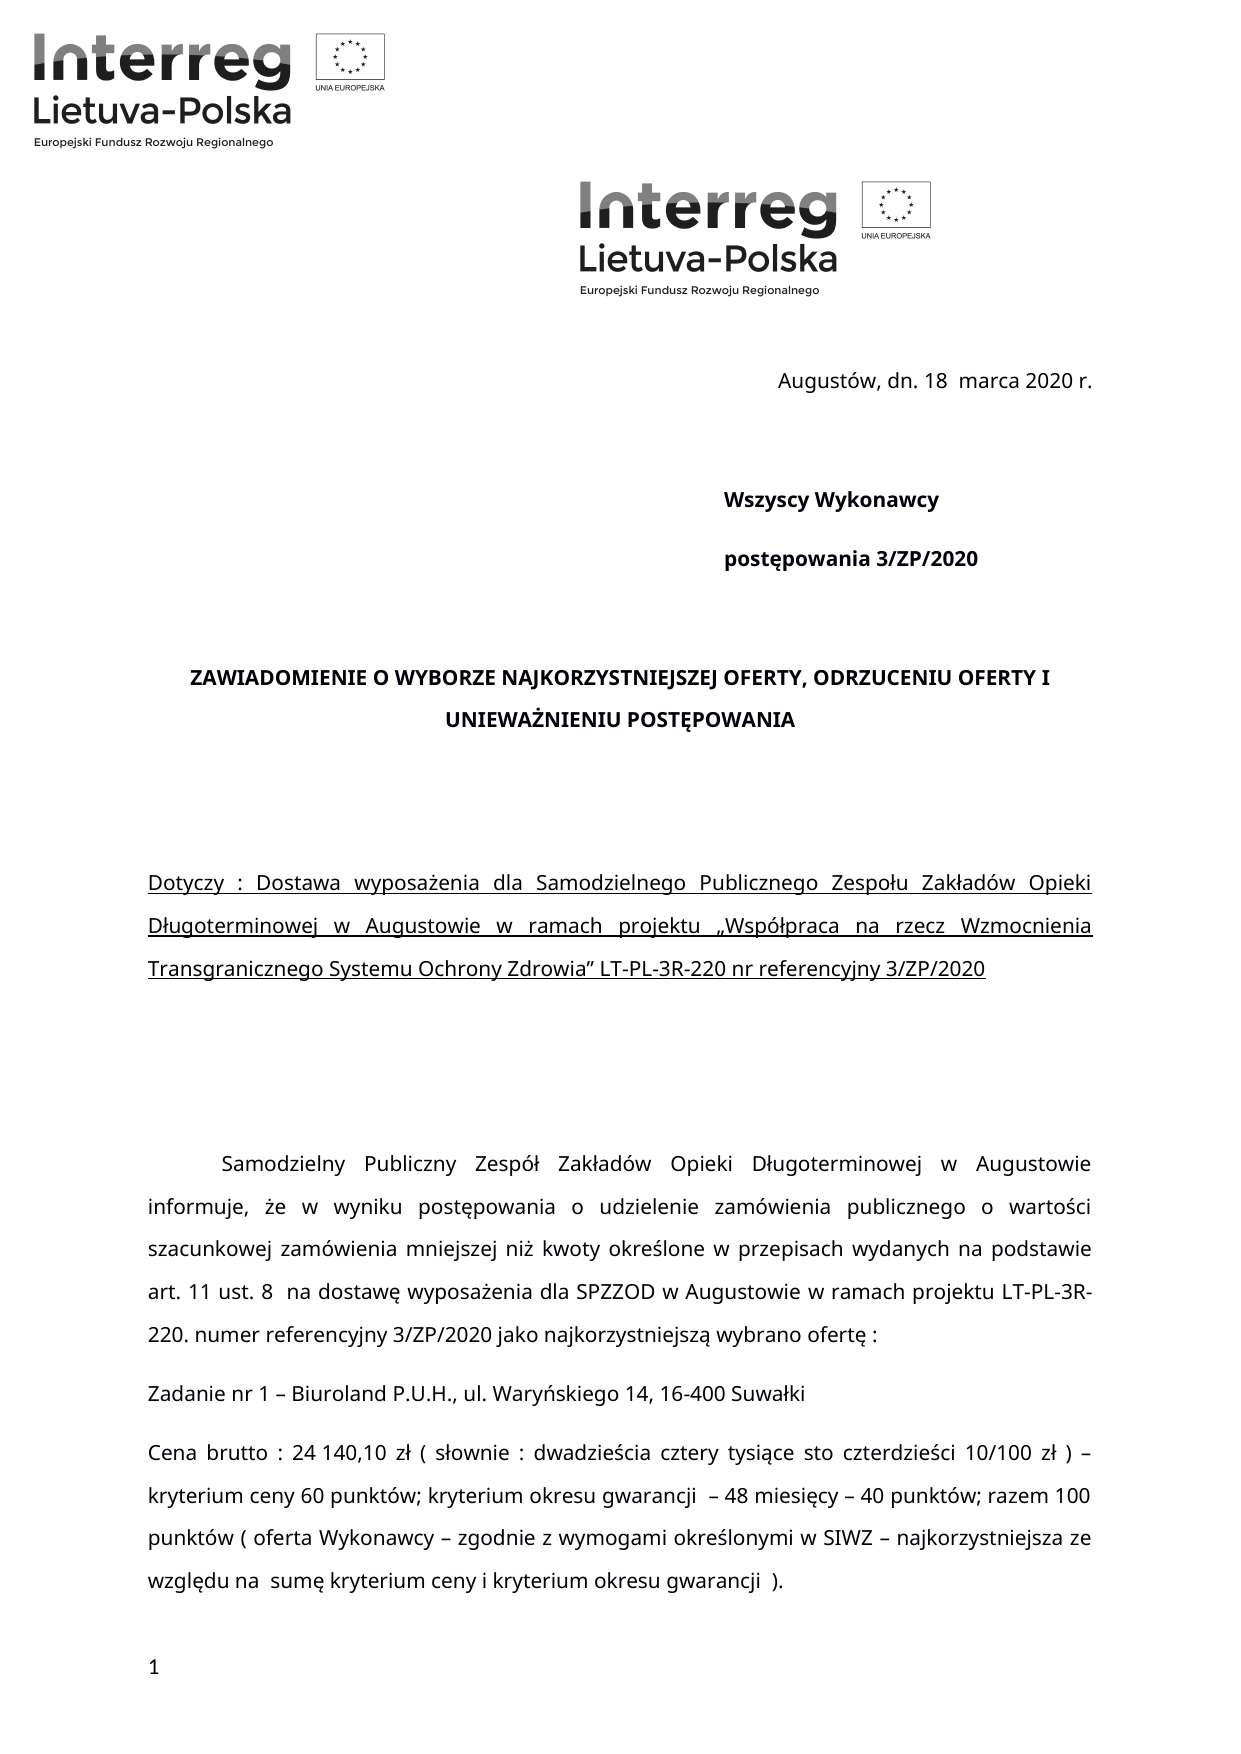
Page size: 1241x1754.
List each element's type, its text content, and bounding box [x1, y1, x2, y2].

text Wszyscy Wykonawcy [148, 485, 1093, 514]
text ZAWIADOMIENIE O WYBORZE NAJKORZYSTNIEJSZEJ OFERTY, ODRZUCENIU OFERTY I UNIEWAŻNIENIU POSTĘPOWANIA [148, 663, 1093, 734]
text Zadanie nr 1 – Biuroland P.U.H., ul. Waryńskiego 14, 16-400 Suwałki [148, 1379, 1093, 1407]
text Dotyczy : Dostawa wyposażenia dla Samodzielnego Publicznego Zespołu Zakładów Opieki Długoterminowej w Augustowie w ramach projektu „Współpraca na rzecz Wzmocnienia [148, 868, 1093, 935]
text Samodzielny Publiczny Zespół Zakładów Opieki Długoterminowej w Augustowie informuje, że w wyniku postępowania o udzielenie zamówienia publicznego o wartości szacunkowej zamówienia mniejszej niż kwoty określone w przepisach wydanych na podstawie art. 11 ust. 8 na dostawę wyposażenia dla SPZZOD w Augustowie w ramach projektu LT-PL-3R-220. numer referencyjny 3/ZP/2020 jako najkorzystniejszą wybrano ofertę : [148, 1149, 1093, 1348]
text Augustów, dn. 18 marca 2020 r. [148, 367, 1093, 395]
text Transgranicznego Systemu Ochrony Zdrowia” LT-PL-3R-220 nr referencyjny 3/ZP/2020 [148, 937, 1093, 982]
text Cena brutto : 24 140,10 zł ( słownie : dwadzieścia cztery tysiące sto czterdzieści 10/100 zł ) – kryterium ceny 60 punktów; kryterium okresu gwarancji – 48 miesięcy – 40 punktów; razem 100 punktów ( oferta Wykonawcy – zgodnie z wymogami określonymi w SIWZ – najkorzystniejsza ze względu na sumę kryterium ceny i kryterium okresu gwarancji ). [148, 1438, 1093, 1594]
text postępowania 3/ZP/2020 [148, 544, 1093, 573]
picture [0, 0, 419, 201]
picture [546, 147, 965, 349]
